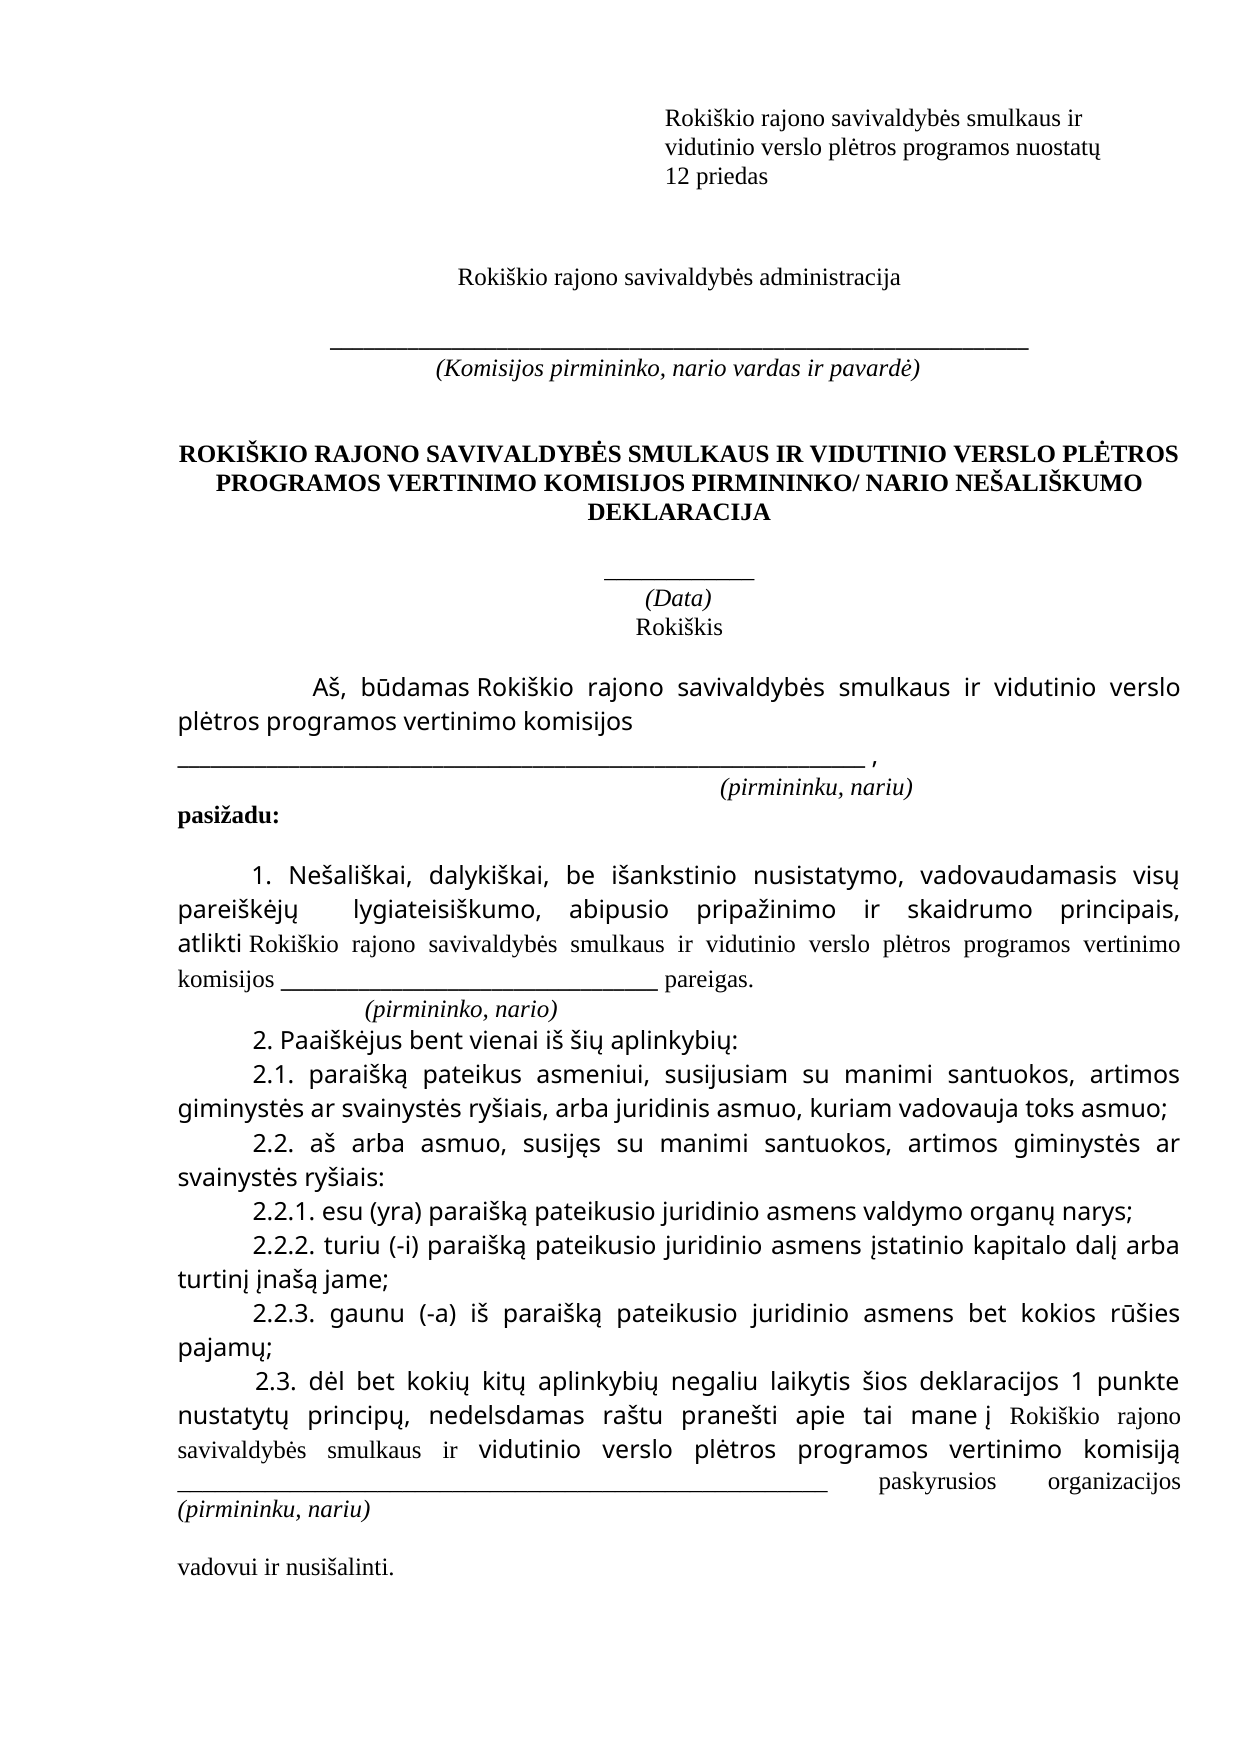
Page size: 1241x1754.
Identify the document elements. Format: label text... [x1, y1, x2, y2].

text (pirmininku, nariu) [177, 772, 1181, 801]
text 2.1. paraišką pateikus asmeniui, susijusiam su manimi santuokos, artimos giminystės ar svainystės ryšiais, arba juridinis asmuo, kuriam vadovauja toks asmuo; [177, 1057, 1181, 1125]
text Rokiškio rajono savivaldybės administracija [177, 262, 1181, 291]
text _______________________________________________________________ [177, 319, 1181, 353]
text Rokiškio rajono savivaldybės smulkaus ir [664, 103, 1181, 132]
text 1. Nešališkai, dalykiškai, be išankstinio nusistatymo, vadovaudamasis visų pareiškėjų lygiateisiškumo, abipusio pripažinimo ir skaidrumo principais, atlikti Rokiškio rajono savivaldybės smulkaus ir vidutinio verslo plėtros programos vertinimo komisijos __________________________________ pareigas. [177, 858, 1181, 994]
text ____________ [177, 554, 1181, 583]
text 2.3. dėl bet kokių kitų aplinkybių negaliu laikytis šios deklaracijos 1 punkte nustatytų principų, nedelsdamas raštu pranešti apie tai mane į Rokiškio rajono savivaldybės smulkaus ir vidutinio verslo plėtros programos vertinimo komisiją ____________________________________________________ paskyrusios organizacijos (pirmininku, nariu) [177, 1364, 1181, 1523]
text vadovui ir nusišalinti. [177, 1552, 1181, 1581]
text 2. Paaiškėjus bent vienai iš šių aplinkybių: [177, 1023, 1181, 1057]
text ______________________________________________________________ , [177, 738, 1181, 772]
text (Komisijos pirmininko, nario vardas ir pavardė) [177, 353, 1181, 382]
text Rokiškis [177, 612, 1181, 641]
text Aš, būdamas Rokiškio rajono savivaldybės smulkaus ir vidutinio verslo plėtros programos vertinimo komisijos [177, 669, 1181, 738]
text ROKIŠKIO RAJONO SAVIVALDYBĖS SMULKAUS IR VIDUTINIO VERSLO PLĖTROS PROGRAMOS VERTINIMO KOMISIJOS PIRMININKO/ NARIO NEŠALIŠKUMO DEKLARACIJA [177, 439, 1181, 526]
text 2.2.1. esu (yra) paraišką pateikusio juridinio asmens valdymo organų narys; [177, 1193, 1181, 1227]
text 2.2.2. turiu (-i) paraišką pateikusio juridinio asmens įstatinio kapitalo dalį arba turtinį įnašą jame; [177, 1227, 1181, 1296]
text (Data) [177, 583, 1181, 612]
text 12 priedas [664, 161, 1181, 189]
text 2.2. aš arba asmuo, susijęs su manimi santuokos, artimos giminystės ar svainystės ryšiais: [177, 1125, 1181, 1193]
text 2.2.3. gaunu (-a) iš paraišką pateikusio juridinio asmens bet kokios rūšies pajamų; [177, 1296, 1181, 1364]
text vidutinio verslo plėtros programos nuostatų [664, 132, 1181, 161]
text (pirmininko, nario) [177, 994, 1181, 1023]
text pasižadu: [177, 801, 1181, 829]
